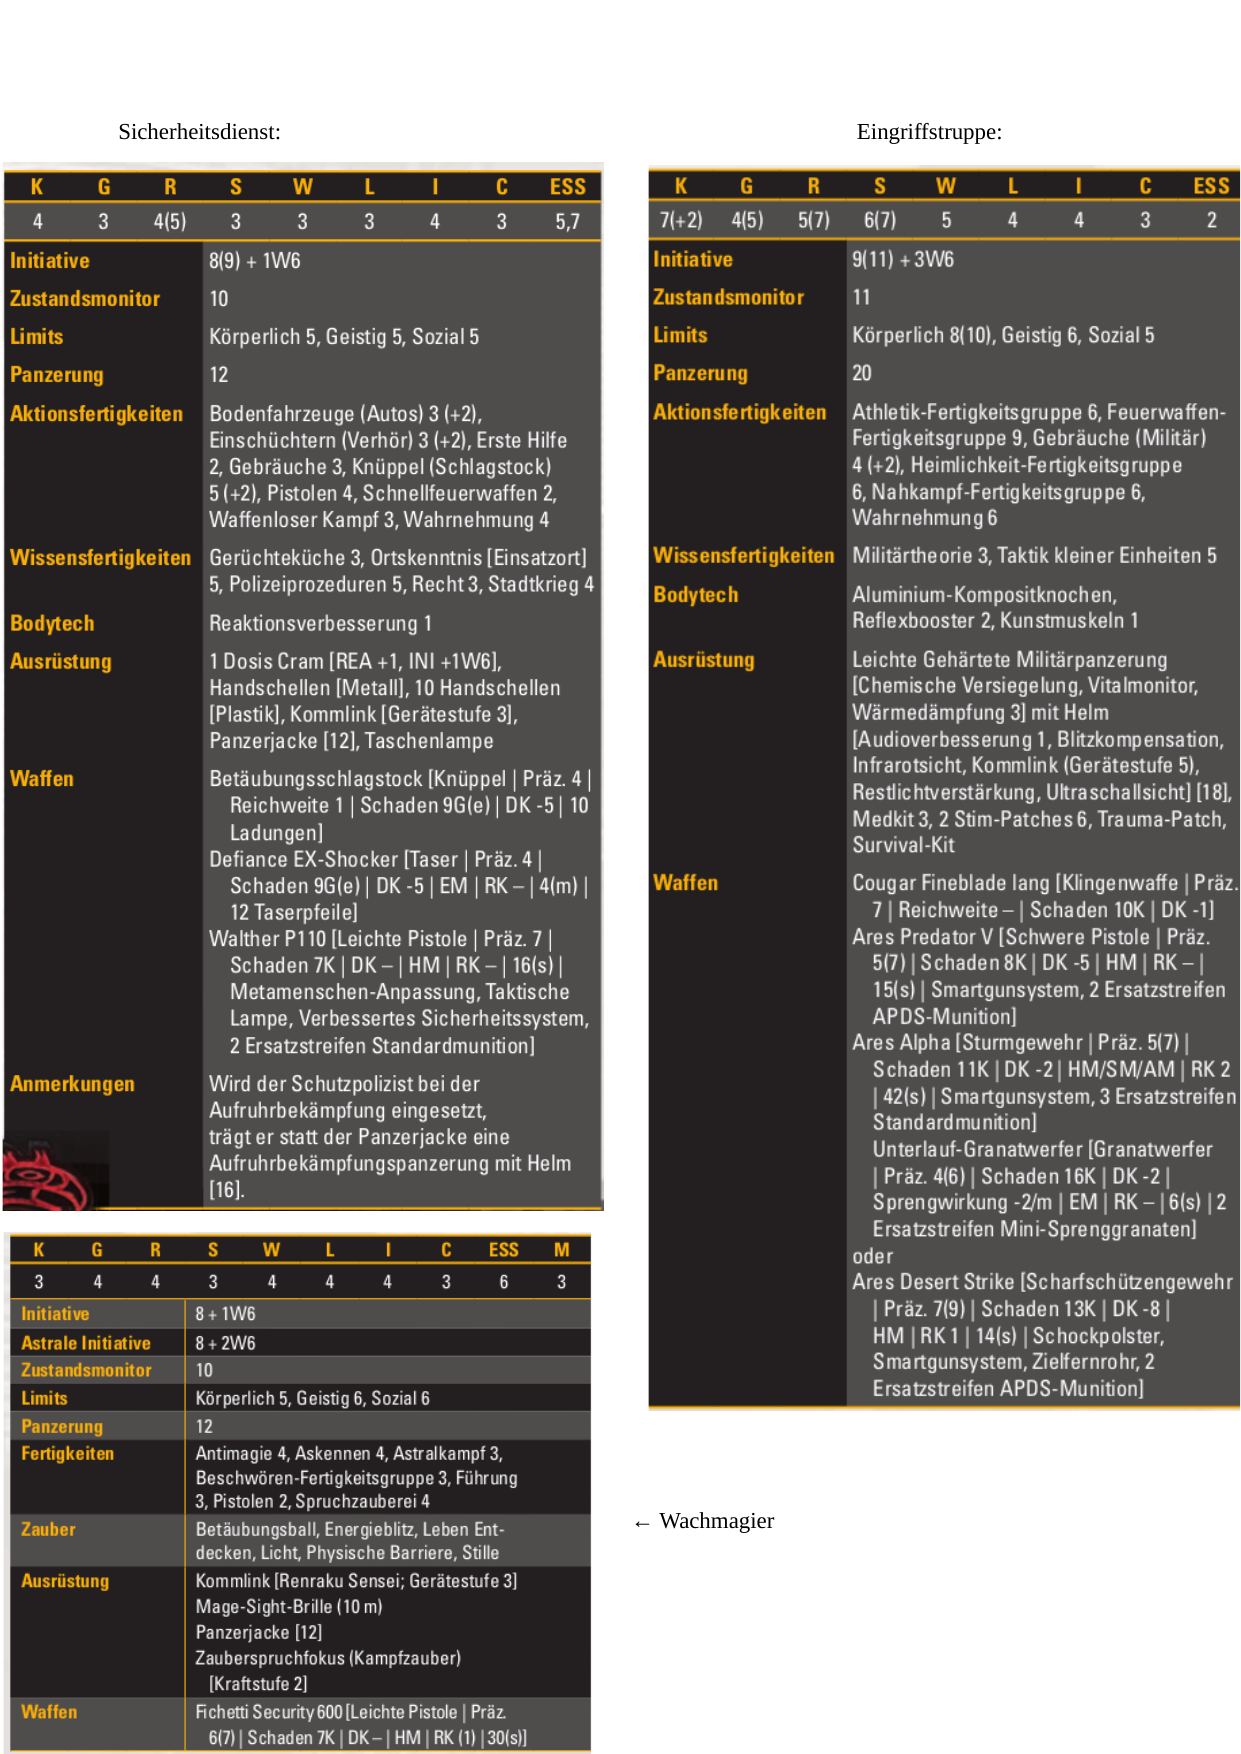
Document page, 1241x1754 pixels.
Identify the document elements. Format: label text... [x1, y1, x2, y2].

picture [3, 1232, 592, 1754]
picture [2, 162, 604, 1211]
text ← Wachmagier [592, 1507, 1122, 1533]
text Sicherheitsdienst: Eingriffstruppe: [118, 118, 1122, 144]
picture [648, 165, 1241, 1411]
